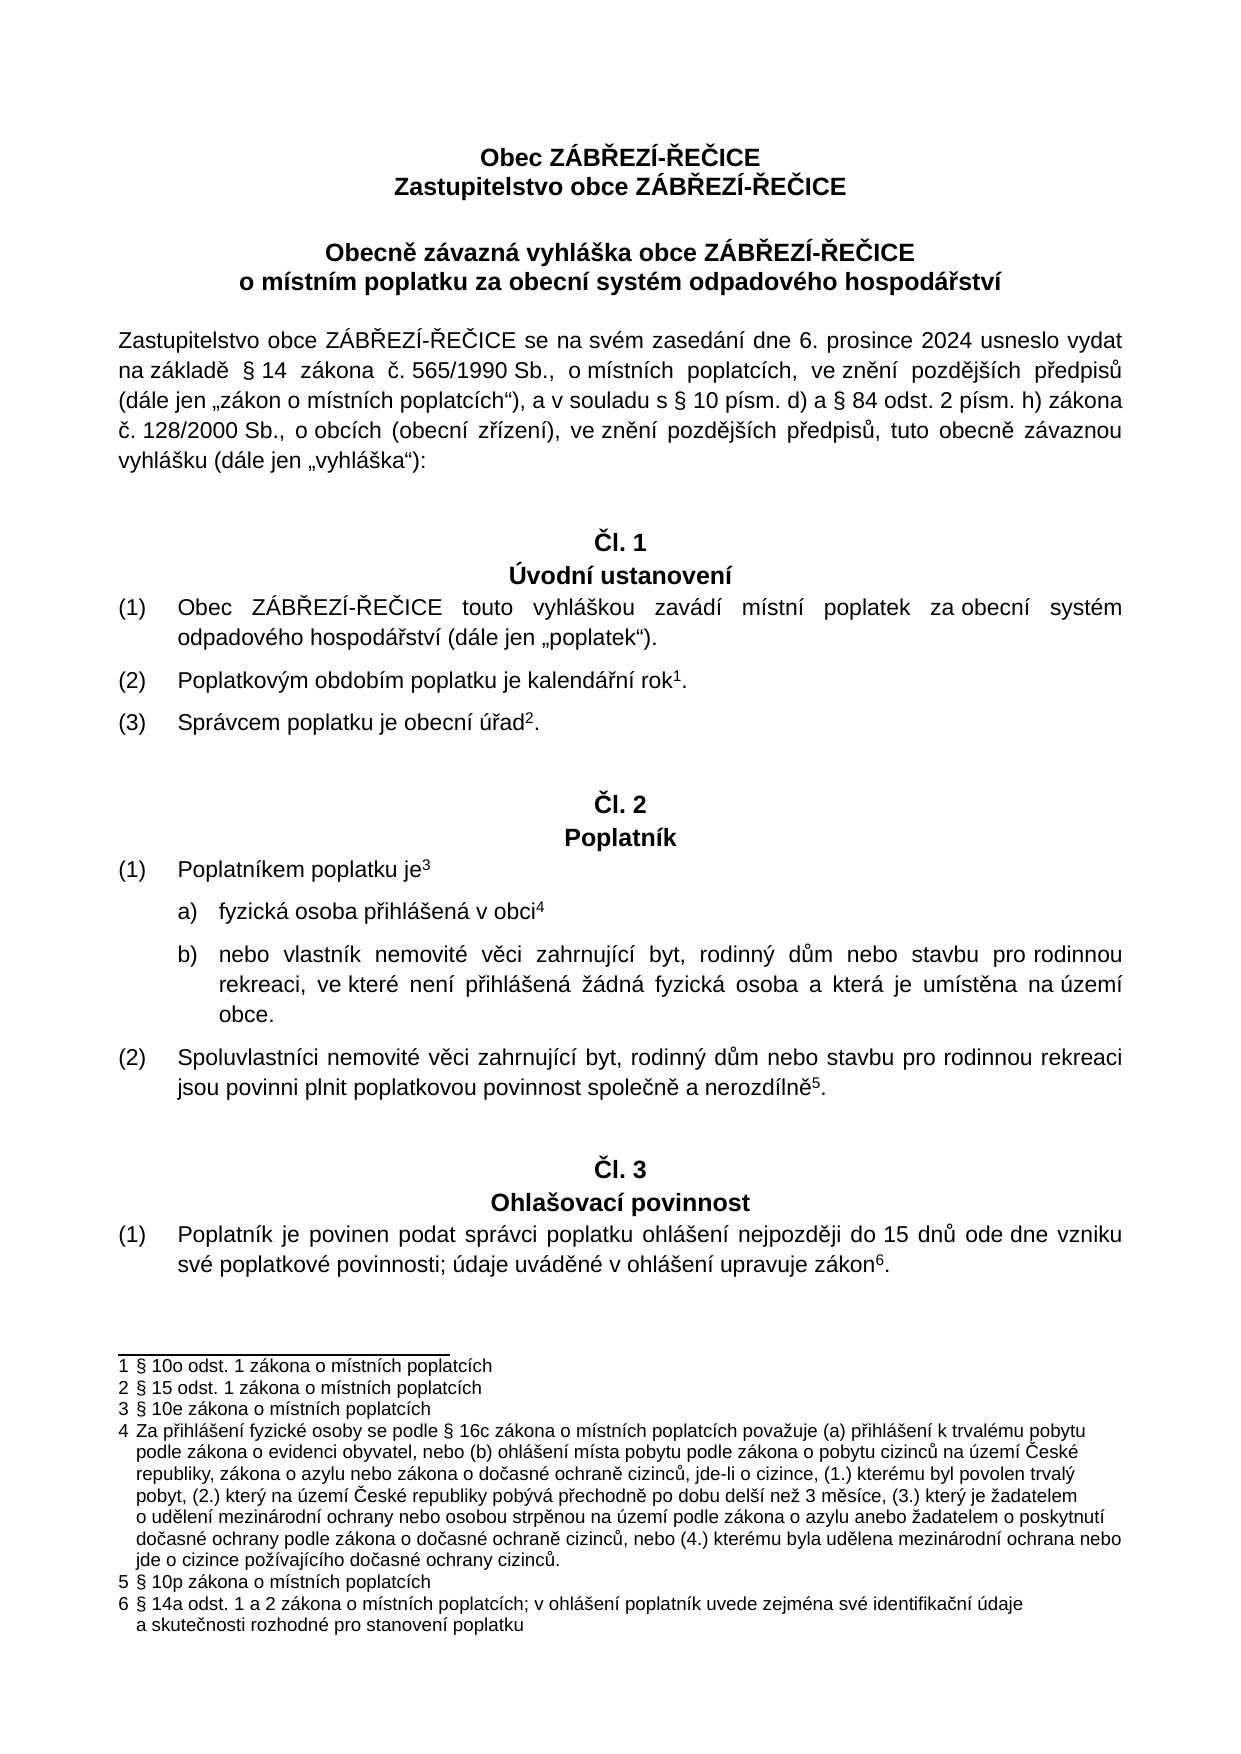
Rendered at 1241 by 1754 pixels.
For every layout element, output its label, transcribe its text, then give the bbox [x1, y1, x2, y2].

subtitle Čl. 3 Ohlašovací povinnost [118, 1154, 1122, 1216]
list § 14a odst. 1 a 2 zákona o místních poplatcích; v ohlášení poplatník uvede zejména své identifikační údaje a skutečnosti rozhodné pro stanovení poplatku [118, 1592, 1122, 1635]
text Obec ZÁBŘEZÍ-ŘEČICE Zastupitelstvo obce ZÁBŘEZÍ-ŘEČICE [118, 143, 1122, 201]
list fyzická osoba přihlášená v obci [177, 898, 1122, 925]
text Zastupitelstvo obce ZÁBŘEZÍ-ŘEČICE se na svém zasedání dne 6. prosince 2024 usneslo vydat na základě § 14 zákona č. 565/1990 Sb., o místních poplatcích, ve znění pozdějších předpisů (dále jen „zákon o místních poplatcích“), a v souladu s § 10 písm. d) a § 84 odst. 2 písm. h) zákona č. 128/2000 Sb., o obcích (obecní zřízení), ve znění pozdějších předpisů, tuto obecně závaznou vyhlášku (dále jen „vyhláška“): [118, 327, 1122, 474]
list § 10o odst. 1 zákona o místních poplatcích [118, 1355, 1122, 1377]
subtitle Čl. 2 Poplatník [118, 789, 1122, 851]
list Spoluvlastníci nemovité věci zahrnující byt, rodinný dům nebo stavbu pro rodinnou rekreaci jsou povinni plnit poplatkovou povinnost společně a nerozdílně. [118, 1044, 1122, 1101]
list Za přihlášení fyzické osoby se podle § 16c zákona o místních poplatcích považuje (a) přihlášení k trvalému pobytu podle zákona o evidenci obyvatel, nebo (b) ohlášení místa pobytu podle zákona o pobytu cizinců na území České republiky, zákona o azylu nebo zákona o dočasné ochraně cizinců, jde-li o cizince, (1.) kterému byl povolen trvalý pobyt, (2.) který na území České republiky pobývá přechodně po dobu delší než 3 měsíce, (3.) který je žadatelem o udělení mezinárodní ochrany nebo osobou strpěnou na území podle zákona o azylu anebo žadatelem o poskytnutí dočasné ochrany podle zákona o dočasné ochraně cizinců, nebo (4.) kterému byla udělena mezinárodní ochrana nebo jde o cizince požívajícího dočasné ochrany cizinců. [118, 1420, 1122, 1571]
list Poplatník je povinen podat správci poplatku ohlášení nejpozději do 15 dnů ode dne vzniku své poplatkové povinnosti; údaje uváděné v ohlášení upravuje zákon. [118, 1221, 1122, 1277]
list § 10e zákona o místních poplatcích [118, 1398, 1122, 1420]
list Poplatkovým obdobím poplatku je kalendářní rok. [118, 667, 1122, 693]
list Poplatníkem poplatku je [118, 856, 1122, 882]
subtitle Obecně závazná vyhláška obce ZÁBŘEZÍ-ŘEČICE o místním poplatku za obecní systém odpadového hospodářství [118, 238, 1122, 295]
list § 15 odst. 1 zákona o místních poplatcích [118, 1377, 1122, 1398]
list Správcem poplatku je obecní úřad. [118, 709, 1122, 736]
subtitle Čl. 1 Úvodní ustanovení [118, 528, 1122, 589]
list Obec ZÁBŘEZÍ-ŘEČICE touto vyhláškou zavádí místní poplatek za obecní systém odpadového hospodářství (dále jen „poplatek“). [118, 594, 1122, 650]
list nebo vlastník nemovité věci zahrnující byt, rodinný dům nebo stavbu pro rodinnou rekreaci, ve které není přihlášená žádná fyzická osoba a která je umístěna na území obce. [177, 941, 1122, 1028]
list § 10p zákona o místních poplatcích [118, 1571, 1122, 1592]
